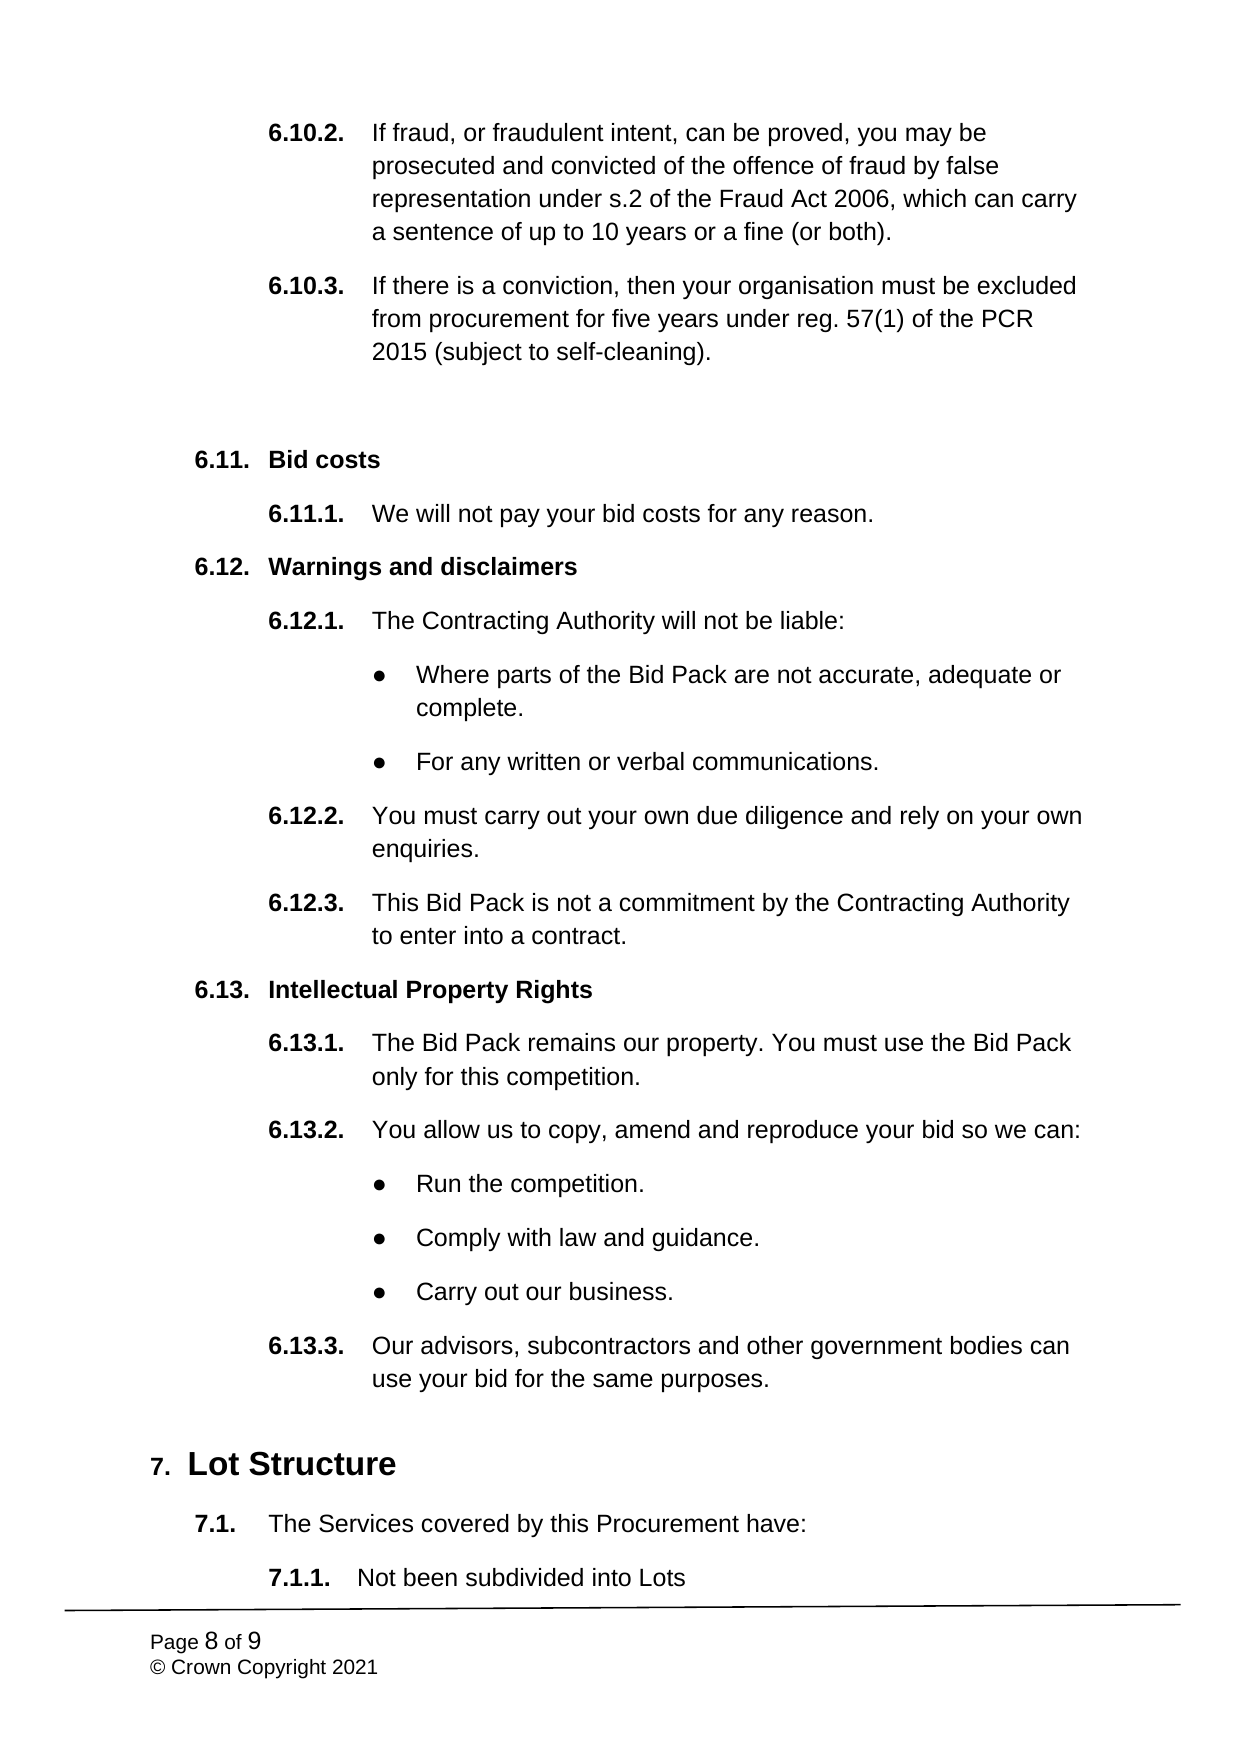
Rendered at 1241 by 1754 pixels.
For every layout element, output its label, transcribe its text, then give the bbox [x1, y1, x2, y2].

list Warnings and disclaimers [194, 552, 1090, 581]
list If there is a conviction, then your organisation must be excluded from procurement for five years under reg. 57(1) of the PCR 2015 (subject to self-cleaning). [268, 271, 1090, 366]
list For any written or verbal communications. [372, 747, 1090, 776]
list Comply with law and guidance. [372, 1223, 1090, 1252]
list Run the competition. [372, 1169, 1090, 1198]
list You must carry out your own due diligence and rely on your own enquiries. [268, 801, 1090, 863]
list Carry out our business. [372, 1277, 1090, 1306]
subtitle Lot Structure [150, 1444, 1090, 1482]
list Bid costs [194, 445, 1090, 473]
list Intellectual Property Rights [194, 974, 1090, 1003]
list We will not pay your bid costs for any reason. [268, 498, 1090, 527]
list You allow us to copy, amend and reproduce your bid so we can: [268, 1115, 1090, 1144]
list Our advisors, subcontractors and other government bodies can use your bid for the same purposes. [268, 1331, 1090, 1392]
list Not been subdivided into Lots [268, 1563, 1090, 1592]
list Where parts of the Bid Pack are not accurate, adequate or complete. [372, 660, 1090, 722]
list This Bid Pack is not a commitment by the Contracting Authority to enter into a contract. [268, 888, 1090, 949]
list The Contracting Authority will not be liable: [268, 606, 1090, 635]
list If fraud, or fraudulent intent, can be proved, you may be prosecuted and convicted of the offence of fraud by false representation under s.2 of the Fraud Act 2006, which can carry a sentence of up to 10 years or a fine (or both). [268, 118, 1090, 246]
list The Bid Pack remains our property. You must use the Bid Pack only for this competition. [268, 1028, 1090, 1090]
list The Services covered by this Procurement have: [194, 1509, 1090, 1538]
